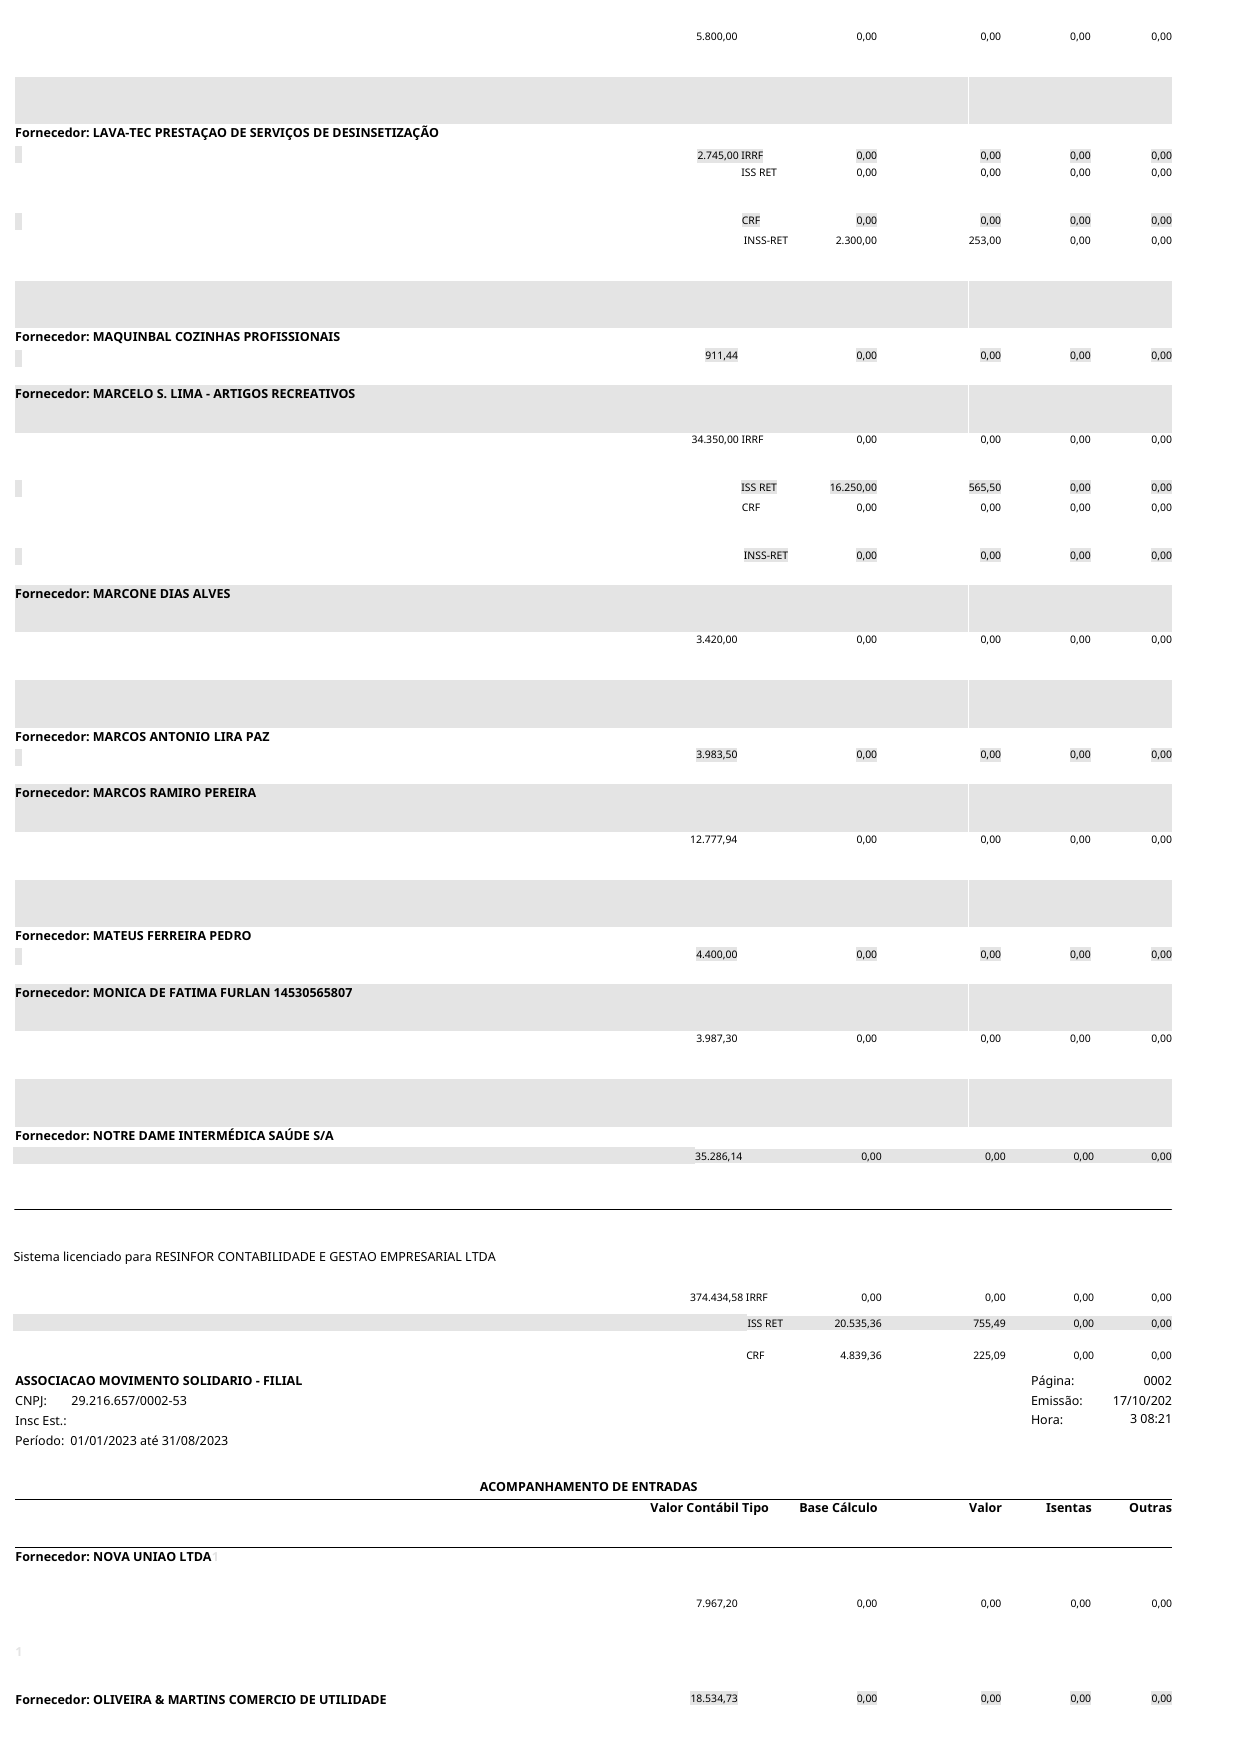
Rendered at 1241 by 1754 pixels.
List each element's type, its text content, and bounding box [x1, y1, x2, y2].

table_cell 0,00 [799, 927, 968, 984]
table_cell 34.350,00 IRRF [650, 433, 799, 480]
table_cell 0,00 [1030, 832, 1106, 879]
table_cell [799, 281, 968, 328]
table_cell [969, 1548, 1031, 1596]
table_cell Base Cálculo [799, 1500, 969, 1547]
table_cell [15, 1031, 650, 1079]
table_header [969, 1372, 1031, 1498]
table_cell 0,00 [1106, 548, 1172, 585]
table_cell INSS-RET [650, 233, 799, 281]
text CRF 4.839,36 225,09 0,00 0,00 [15, 1337, 1173, 1365]
table_cell Fornecedor: MARCOS ANTONIO LIRA PAZ 1 [15, 728, 650, 784]
table_cell [969, 585, 1030, 632]
table_cell Fornecedor: NOVA UNIAO LTDA1 [15, 1548, 650, 1596]
table_cell 0,00 [1031, 1596, 1107, 1643]
table_cell 0,00 [969, 166, 1030, 213]
table_cell [650, 1079, 799, 1127]
table_cell 0,00 [799, 213, 968, 233]
table_cell Valor Contábil Tipo [650, 1500, 799, 1547]
table_cell [650, 1644, 799, 1691]
table_cell 0,00 [969, 633, 1030, 680]
table_cell 0,00 [1030, 233, 1106, 281]
table_cell Fornecedor: MARCELO S. LIMA - ARTIGOS RECREATIVOS1 [15, 385, 650, 433]
table_cell [969, 281, 1030, 328]
table_cell 0,00 [969, 927, 1030, 984]
table_cell Fornecedor: OLIVEIRA & MARTINS COMERCIO DE UTILIDADE [15, 1691, 650, 1728]
table_cell 0,00 [969, 500, 1030, 548]
table_cell 0,00 [1106, 29, 1172, 77]
table_cell 0,00 [1030, 213, 1106, 233]
table_cell [15, 29, 650, 77]
table_cell 3.987,30 [650, 1031, 799, 1079]
table_cell [15, 433, 650, 480]
table_cell 3.420,00 [650, 633, 799, 680]
table_cell [1106, 77, 1172, 124]
table_cell 0,00 [969, 213, 1030, 233]
table_cell [15, 500, 650, 548]
table_cell [1106, 784, 1172, 832]
table_cell 0,00 [969, 433, 1030, 480]
table_cell [799, 585, 968, 632]
table_cell [650, 585, 799, 632]
table_cell [1106, 1079, 1172, 1127]
table_cell [650, 1548, 799, 1596]
table_cell [799, 784, 968, 832]
table_cell Fornecedor: MARCONE DIAS ALVES1 [15, 585, 650, 632]
table_cell [799, 1548, 969, 1596]
table_cell Isentas [1031, 1500, 1107, 1547]
table_cell 0,00 [799, 125, 968, 166]
table_cell 18.534,73 [650, 1691, 799, 1728]
table_cell [650, 385, 799, 433]
table_cell 0,00 [1106, 480, 1172, 500]
table_cell [15, 633, 650, 680]
table_cell [969, 984, 1030, 1031]
table_header ACOMPANHAMENTO DE ENTRADAS [480, 1372, 799, 1498]
table_cell ISS RET [650, 480, 799, 500]
table_cell 5.800,00 [650, 29, 799, 77]
table_header ASSOCIACAO MOVIMENTO SOLIDARIO - FILIAL CNPJ: 29.216.657/0002-53 Insc Est.: Período: 01/01/2023 até 31/08/2023 [15, 1372, 479, 1498]
table_cell Fornecedor: MARCOS RAMIRO PEREIRA1 [15, 784, 650, 832]
table_cell 1 [15, 1644, 650, 1691]
table_cell [799, 680, 968, 728]
table_cell 0,00 [1030, 329, 1106, 385]
table_cell 0,00 [1030, 433, 1106, 480]
table_cell 0,00 [1106, 1031, 1172, 1079]
table_cell 0,00 [969, 728, 1030, 784]
table_header 0002 17/10/2023 08:21 [1107, 1372, 1172, 1498]
table_cell 0,00 [1030, 728, 1106, 784]
text Fornecedor: NOTRE DAME INTERMÉDICA SAÚDE S/A [15, 1127, 1172, 1144]
table_cell 565,50 [969, 480, 1030, 500]
table_cell [799, 1644, 969, 1691]
table_cell [799, 1079, 968, 1127]
table_cell [1030, 880, 1106, 927]
table_cell 0,00 [1106, 433, 1172, 480]
table_cell 0,00 [799, 1031, 968, 1079]
table_cell 0,00 [1106, 125, 1172, 166]
table_cell 253,00 [969, 233, 1030, 281]
table_cell 0,00 [799, 633, 968, 680]
table_header Página: Emissão: Hora: [1031, 1372, 1107, 1498]
table_cell 0,00 [1106, 329, 1172, 385]
table_cell INSS-RET [650, 548, 799, 585]
table_cell 0,00 [1107, 1691, 1172, 1728]
table_cell [15, 166, 650, 213]
table_cell 911,44 [650, 329, 799, 385]
table_cell 0,00 [1106, 233, 1172, 281]
table_cell 0,00 [1107, 1596, 1172, 1643]
table_cell [969, 880, 1030, 927]
table_cell [1030, 585, 1106, 632]
table_cell 0,00 [1031, 1691, 1107, 1728]
text Sistema licenciado para RESINFOR CONTABILIDADE E GESTAO EMPRESARIAL LTDA [13, 1248, 1172, 1265]
table_cell [969, 385, 1030, 433]
table_cell [969, 1079, 1030, 1127]
table_cell [1030, 281, 1106, 328]
table_cell 1 [15, 1079, 650, 1127]
table_cell [799, 880, 968, 927]
table_cell 0,00 [1106, 633, 1172, 680]
table_cell 1 [15, 680, 650, 728]
table_cell [1030, 385, 1106, 433]
table_cell 0,00 [799, 29, 968, 77]
table_cell 0,00 [1106, 927, 1172, 984]
table_cell 0,00 [799, 500, 968, 548]
table_cell 0,00 [969, 1691, 1031, 1728]
table_cell 1 [15, 281, 650, 328]
table_cell 0,00 [1106, 166, 1172, 213]
table_cell [15, 832, 650, 879]
table_cell 0,00 [799, 1691, 969, 1728]
table_cell [1106, 385, 1172, 433]
table_cell [650, 281, 799, 328]
text 1 ISS RET 20.535,36 755,49 0,00 0,00 [13, 1314, 1173, 1331]
table_cell [799, 984, 968, 1031]
table_cell [1030, 784, 1106, 832]
table_cell [969, 784, 1030, 832]
table_cell [1031, 1548, 1107, 1596]
table_cell [969, 77, 1030, 124]
table_cell 3.983,50 [650, 728, 799, 784]
table_cell [15, 1596, 650, 1643]
table_cell [15, 233, 650, 281]
table_cell [1030, 77, 1106, 124]
table_cell 1 [15, 548, 650, 585]
table_cell 0,00 [969, 832, 1030, 879]
table_cell 0,00 [799, 166, 968, 213]
table_cell [650, 784, 799, 832]
table_cell 0,00 [1106, 213, 1172, 233]
table_cell 0,00 [799, 329, 968, 385]
table_cell [799, 385, 968, 433]
table_cell 0,00 [799, 728, 968, 784]
text 374.434,58 IRRF 0,00 0,00 0,00 0,00 [15, 1279, 1173, 1307]
table_cell 0,00 [799, 1596, 969, 1643]
table_cell [650, 984, 799, 1031]
table_cell [799, 77, 968, 124]
table_cell 0,00 [799, 832, 968, 879]
table_cell [1106, 880, 1172, 927]
table_header [799, 1372, 969, 1498]
table_cell 2.300,00 [799, 233, 968, 281]
table_cell [1030, 984, 1106, 1031]
table_cell 0,00 [969, 329, 1030, 385]
table_cell 0,00 [1030, 633, 1106, 680]
table_cell Fornecedor: MAQUINBAL COZINHAS PROFISSIONAIS 1 [15, 329, 650, 385]
table_cell 0,00 [1030, 1031, 1106, 1079]
table_cell 0,00 [969, 548, 1030, 585]
table_cell 0,00 [1030, 29, 1106, 77]
table_cell 0,00 [969, 29, 1030, 77]
table_cell Outras [1107, 1500, 1172, 1547]
table_cell 1 [15, 480, 650, 500]
table_cell 0,00 [1030, 500, 1106, 548]
table_cell 1 [15, 77, 650, 124]
table_cell [650, 680, 799, 728]
table_cell 0,00 [969, 1596, 1031, 1643]
table_cell 0,00 [1030, 125, 1106, 166]
table_cell 0,00 [969, 1031, 1030, 1079]
table_cell [1106, 680, 1172, 728]
table_cell [650, 880, 799, 927]
table_cell 12.777,94 [650, 832, 799, 879]
table_cell 4.400,00 [650, 927, 799, 984]
table_cell ISS RET [650, 166, 799, 213]
table_cell [1030, 1079, 1106, 1127]
table_cell 0,00 [1106, 500, 1172, 548]
table_cell CRF [650, 500, 799, 548]
table_cell Valor [969, 1500, 1031, 1547]
table_cell [1107, 1644, 1172, 1691]
table_cell Fornecedor: LAVA-TEC PRESTAÇAO DE SERVIÇOS DE DESINSETIZAÇÃO 1 [15, 125, 650, 166]
table_cell [650, 77, 799, 124]
table_cell CRF [650, 213, 799, 233]
table_cell [15, 1500, 650, 1547]
table_cell 0,00 [1030, 927, 1106, 984]
table_cell [1106, 585, 1172, 632]
table_cell [1031, 1644, 1107, 1691]
table_cell [1106, 984, 1172, 1031]
table_cell 0,00 [1030, 548, 1106, 585]
table_cell 0,00 [799, 548, 968, 585]
table_cell Fornecedor: MATEUS FERREIRA PEDRO 1 [15, 927, 650, 984]
table_cell [1030, 680, 1106, 728]
table_cell 0,00 [1106, 728, 1172, 784]
table_cell 1 [15, 213, 650, 233]
table_cell 16.250,00 [799, 480, 968, 500]
table_cell [969, 1644, 1031, 1691]
table_cell 1 [15, 880, 650, 927]
table_cell 0,00 [1030, 166, 1106, 213]
table_cell [1106, 281, 1172, 328]
table_cell [1107, 1548, 1172, 1596]
table_cell [969, 680, 1030, 728]
table_cell Fornecedor: MONICA DE FATIMA FURLAN 145305658071 [15, 984, 650, 1031]
table_cell 7.967,20 [650, 1596, 799, 1643]
table_cell 0,00 [1030, 480, 1106, 500]
table_cell 2.745,00 IRRF [650, 125, 799, 166]
table_cell 0,00 [969, 125, 1030, 166]
table_cell 0,00 [799, 433, 968, 480]
table_cell 0,00 [1106, 832, 1172, 879]
